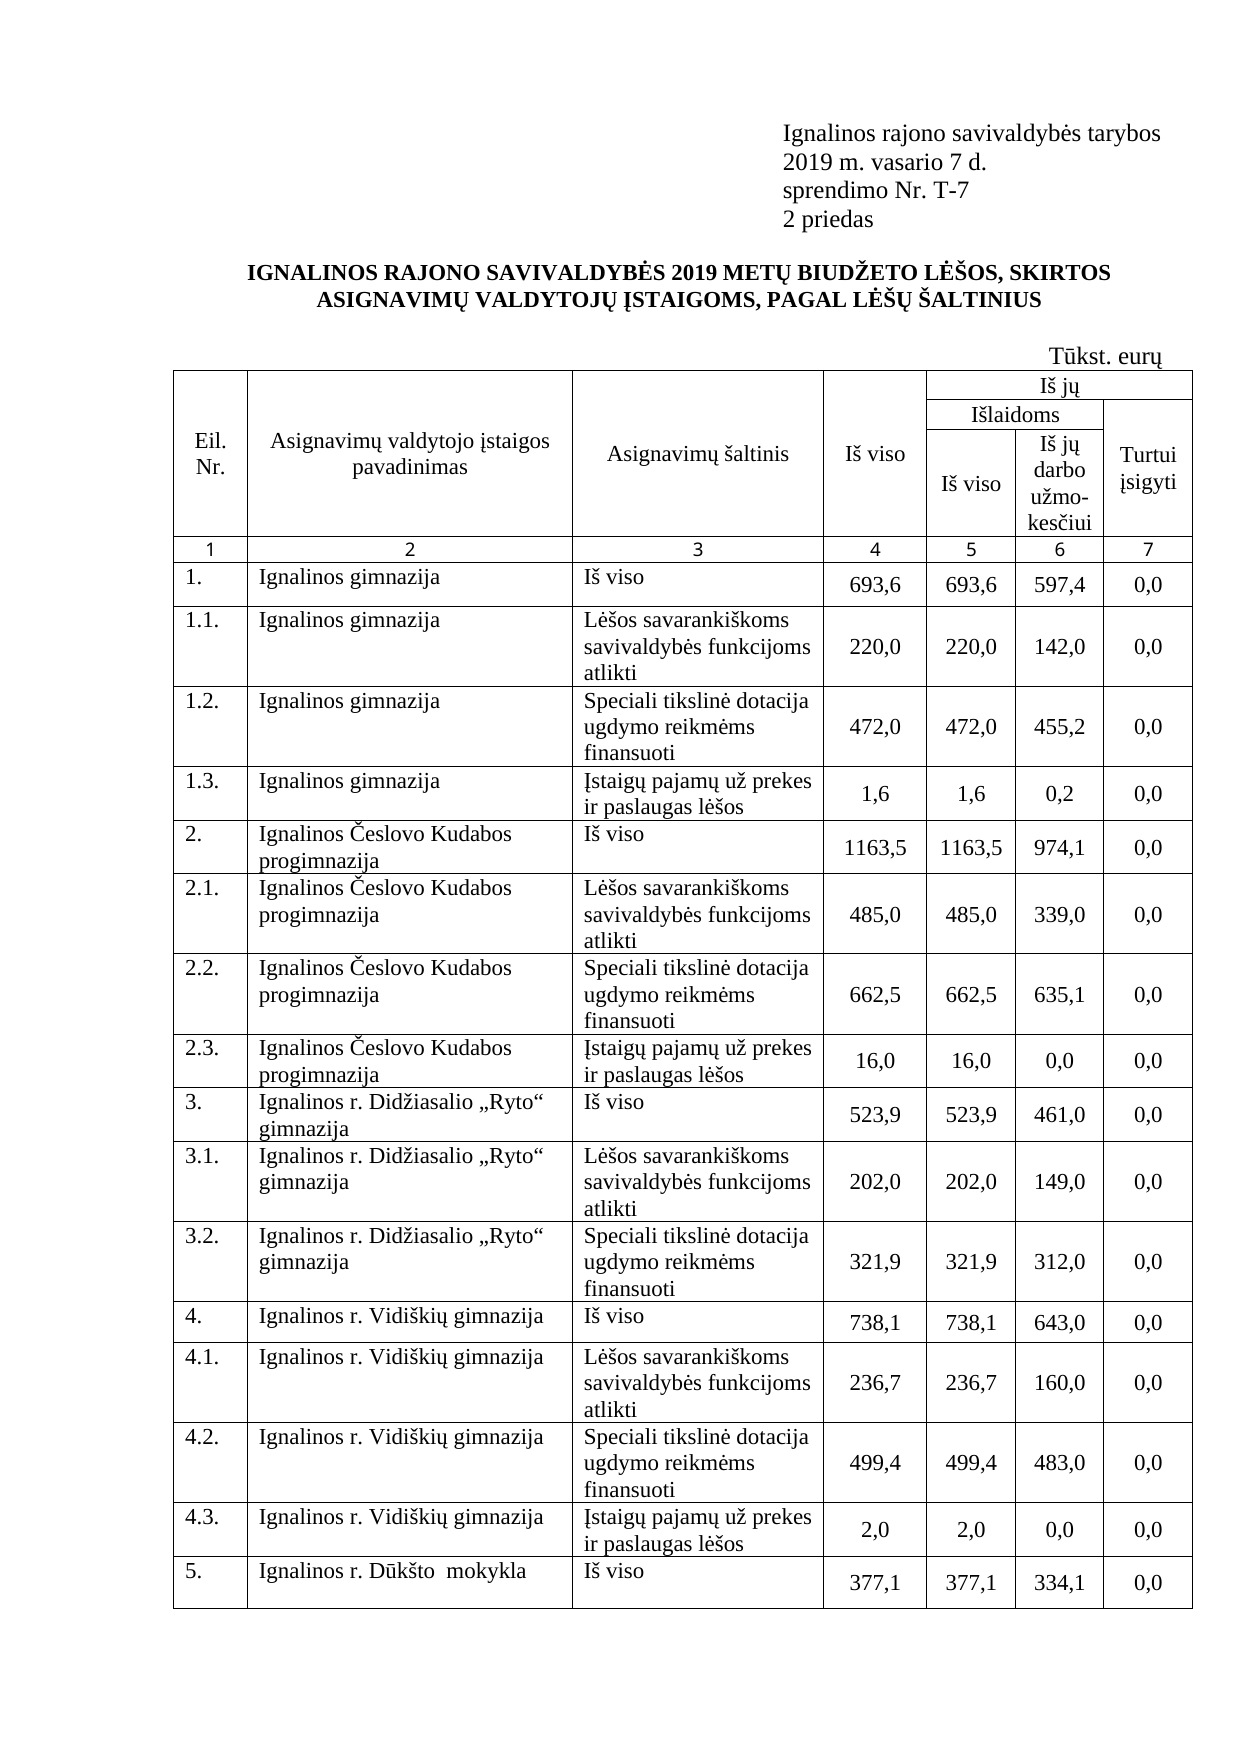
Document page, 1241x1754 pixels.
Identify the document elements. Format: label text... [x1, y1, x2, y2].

table_cell 5 [927, 537, 1015, 562]
table_cell Ignalinos r. Vidiškių gimnazija [248, 1302, 572, 1342]
table_cell 3.1. [174, 1142, 247, 1221]
table_cell 339,0 [1016, 874, 1103, 953]
table_header Asignavimų šaltinis [573, 371, 823, 536]
table_cell 499,4 [927, 1423, 1015, 1502]
table_cell 0,0 [1104, 1557, 1192, 1608]
table_cell 472,0 [927, 687, 1015, 766]
table_cell 3 [573, 537, 823, 562]
table_cell 4 [824, 537, 926, 562]
table_cell 662,5 [824, 954, 926, 1033]
table_cell Lėšos savarankiškoms savivaldybės funkcijoms atlikti [573, 874, 823, 953]
table_cell 461,0 [1016, 1088, 1103, 1141]
table_cell Ignalinos gimnazija [248, 687, 572, 766]
table_cell 4.2. [174, 1423, 247, 1502]
table_cell 1.2. [174, 687, 247, 766]
table_cell 2.3. [174, 1035, 247, 1087]
table_cell 377,1 [927, 1557, 1015, 1608]
table_cell 0,0 [1104, 687, 1192, 766]
table_cell Įstaigų pajamų už prekes ir paslaugas lėšos [573, 767, 823, 819]
table_cell Iš viso [573, 1088, 823, 1141]
table_cell 0,0 [1016, 1035, 1103, 1087]
table_cell Ignalinos r. Vidiškių gimnazija [248, 1343, 572, 1422]
table_cell 1.1. [174, 607, 247, 686]
table_cell Iš viso [573, 563, 823, 606]
table_header Eil. Nr. [174, 371, 247, 536]
table_cell 643,0 [1016, 1302, 1103, 1342]
table_cell 0,0 [1104, 1088, 1192, 1141]
table_cell 455,2 [1016, 687, 1103, 766]
table_cell Ignalinos r. Didžiasalio „Ryto“ gimnazija [248, 1088, 572, 1141]
table_cell 149,0 [1016, 1142, 1103, 1221]
table_cell Turtui įsigyti [1104, 400, 1192, 536]
table_cell Speciali tikslinė dotacija ugdymo reikmėms finansuoti [573, 1423, 823, 1502]
table_cell 321,9 [824, 1222, 926, 1301]
table_cell 0,0 [1104, 874, 1192, 953]
table_cell Speciali tikslinė dotacija ugdymo reikmėms finansuoti [573, 1222, 823, 1301]
text Tūkst. eurų [181, 341, 1181, 370]
table_cell 738,1 [824, 1302, 926, 1342]
table_cell 4.1. [174, 1343, 247, 1422]
table_cell 0,0 [1104, 1035, 1192, 1087]
table_cell 662,5 [927, 954, 1015, 1033]
table_cell Išlaidoms [927, 400, 1103, 429]
table_cell Lėšos savarankiškoms savivaldybės funkcijoms atlikti [573, 1343, 823, 1422]
table_cell 523,9 [927, 1088, 1015, 1141]
table_cell 635,1 [1016, 954, 1103, 1033]
table_cell 1,6 [824, 767, 926, 819]
table_cell 16,0 [927, 1035, 1015, 1087]
table_cell 0,0 [1016, 1503, 1103, 1556]
table_cell Ignalinos Česlovo Kudabos progimnazija [248, 1035, 572, 1087]
table_cell 0,0 [1104, 1142, 1192, 1221]
table_cell Ignalinos gimnazija [248, 607, 572, 686]
table_cell 738,1 [927, 1302, 1015, 1342]
table_cell 0,0 [1104, 1343, 1192, 1422]
table_cell 1 [174, 537, 247, 562]
table_cell Iš viso [573, 1557, 823, 1608]
table_cell 160,0 [1016, 1343, 1103, 1422]
table_cell 4.3. [174, 1503, 247, 1556]
table_cell 974,1 [1016, 821, 1103, 873]
table_cell Iš jų darbo užmo-kesčiui [1016, 430, 1103, 536]
table_cell 0,0 [1104, 1302, 1192, 1342]
table_cell 472,0 [824, 687, 926, 766]
table_header Asignavimų valdytojo įstaigos pavadinimas [248, 371, 572, 536]
table_cell 1,6 [927, 767, 1015, 819]
table_cell 220,0 [927, 607, 1015, 686]
table_cell 1.3. [174, 767, 247, 819]
table_cell 1163,5 [927, 821, 1015, 873]
table_cell 0,0 [1104, 607, 1192, 686]
table_cell 2 [248, 537, 572, 562]
table_cell Ignalinos r. Didžiasalio „Ryto“ gimnazija [248, 1142, 572, 1221]
table_cell 202,0 [927, 1142, 1015, 1221]
table_cell 1163,5 [824, 821, 926, 873]
table_cell 499,4 [824, 1423, 926, 1502]
table_cell 3.2. [174, 1222, 247, 1301]
text 2019 m. vasario 7 d. [177, 147, 1181, 176]
table_cell Ignalinos Česlovo Kudabos progimnazija [248, 954, 572, 1033]
table_cell 483,0 [1016, 1423, 1103, 1502]
table_cell 2.2. [174, 954, 247, 1033]
table_cell 693,6 [824, 563, 926, 606]
table_cell 0,0 [1104, 1222, 1192, 1301]
table_cell Iš viso [927, 430, 1015, 536]
table_cell Ignalinos gimnazija [248, 767, 572, 819]
table_cell 16,0 [824, 1035, 926, 1087]
table_cell Lėšos savarankiškoms savivaldybės funkcijoms atlikti [573, 1142, 823, 1221]
table_cell Iš viso [573, 821, 823, 873]
table_cell 523,9 [824, 1088, 926, 1141]
table_cell Iš viso [573, 1302, 823, 1342]
table_cell 0,0 [1104, 767, 1192, 819]
table_header Iš jų [927, 371, 1192, 399]
table_cell 2. [174, 821, 247, 873]
table_cell 321,9 [927, 1222, 1015, 1301]
text 2 priedas [177, 204, 1181, 233]
table_cell 597,4 [1016, 563, 1103, 606]
table_cell 2,0 [927, 1503, 1015, 1556]
text sprendimo Nr. T-7 [177, 176, 1181, 204]
table_cell 485,0 [824, 874, 926, 953]
table_cell 7 [1104, 537, 1192, 562]
text Ignalinos rajono savivaldybės tarybos [783, 118, 1181, 147]
table_cell Ignalinos gimnazija [248, 563, 572, 606]
table_cell Speciali tikslinė dotacija ugdymo reikmėms finansuoti [573, 687, 823, 766]
table_cell 5. [174, 1557, 247, 1608]
table_cell Įstaigų pajamų už prekes ir paslaugas lėšos [573, 1035, 823, 1087]
table_cell 0,0 [1104, 1423, 1192, 1502]
text IGNALINOS RAJONO SAVIVALDYBĖS 2019 METŲ BIUDŽETO LĖŠOS, SKIRTOS ASIGNAVIMŲ VALDYTOJŲ ĮSTAIGOMS, PAGAL LĖŠŲ ŠALTINIUS [177, 259, 1181, 312]
table_cell 0,2 [1016, 767, 1103, 819]
table_cell Įstaigų pajamų už prekes ir paslaugas lėšos [573, 1503, 823, 1556]
table_cell 0,0 [1104, 563, 1192, 606]
table_cell 693,6 [927, 563, 1015, 606]
table_cell 312,0 [1016, 1222, 1103, 1301]
table_cell 4. [174, 1302, 247, 1342]
table_cell Ignalinos r. Vidiškių gimnazija [248, 1503, 572, 1556]
table_cell 6 [1016, 537, 1103, 562]
table_cell Ignalinos Česlovo Kudabos progimnazija [248, 821, 572, 873]
table_cell Ignalinos Česlovo Kudabos progimnazija [248, 874, 572, 953]
table_cell 2.1. [174, 874, 247, 953]
table_cell Ignalinos r. Dūkšto mokykla [248, 1557, 572, 1608]
table_cell 3. [174, 1088, 247, 1141]
table_cell Ignalinos r. Didžiasalio „Ryto“ gimnazija [248, 1222, 572, 1301]
table_header Iš viso [824, 371, 926, 536]
table_cell 236,7 [824, 1343, 926, 1422]
table_cell Ignalinos r. Vidiškių gimnazija [248, 1423, 572, 1502]
table_cell 236,7 [927, 1343, 1015, 1422]
table_cell 0,0 [1104, 1503, 1192, 1556]
table_cell 377,1 [824, 1557, 926, 1608]
table_cell Lėšos savarankiškoms savivaldybės funkcijoms atlikti [573, 607, 823, 686]
table_cell 0,0 [1104, 954, 1192, 1033]
table_cell 142,0 [1016, 607, 1103, 686]
table_cell 0,0 [1104, 821, 1192, 873]
table_cell 2,0 [824, 1503, 926, 1556]
table_cell Speciali tikslinė dotacija ugdymo reikmėms finansuoti [573, 954, 823, 1033]
table_cell 334,1 [1016, 1557, 1103, 1608]
table_cell 202,0 [824, 1142, 926, 1221]
table_cell 1. [174, 563, 247, 606]
table_cell 485,0 [927, 874, 1015, 953]
table_cell 220,0 [824, 607, 926, 686]
